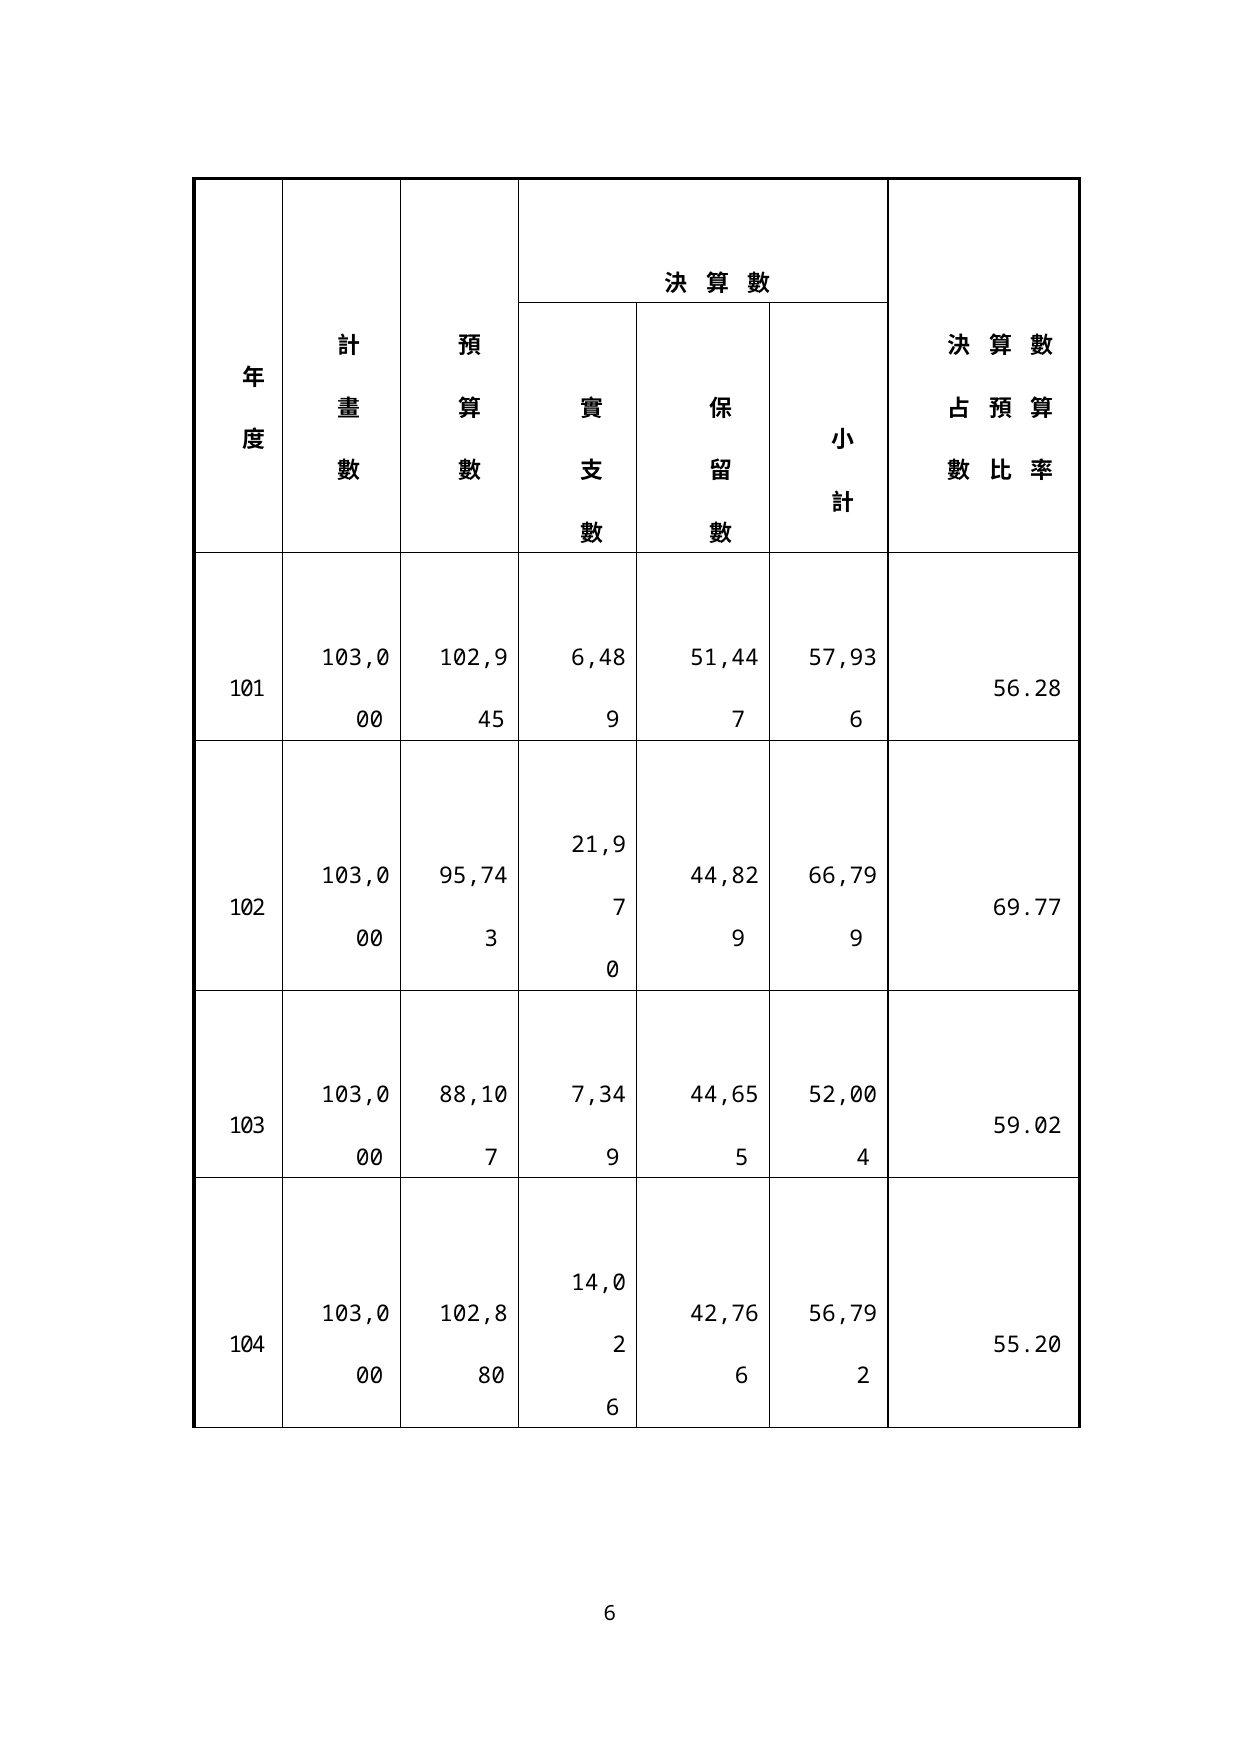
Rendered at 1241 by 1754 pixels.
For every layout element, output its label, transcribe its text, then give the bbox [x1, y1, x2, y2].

table_cell 21,970 [519, 741, 636, 990]
table_cell 6,489 [519, 553, 636, 740]
table_cell 56,792 [770, 1178, 887, 1427]
table_cell 95,743 [401, 741, 518, 990]
table_cell 69.77 [889, 741, 1078, 990]
table_cell 14,026 [519, 1178, 636, 1427]
table_cell 103,000 [283, 1178, 400, 1427]
table_cell 55.20 [889, 1178, 1078, 1427]
table_cell 102,880 [401, 1178, 518, 1427]
table_cell 103,000 [283, 553, 400, 740]
table_cell 103 [196, 991, 282, 1177]
table_cell 56.28 [889, 553, 1078, 740]
table_header 年度 [196, 180, 282, 552]
table_cell 42,766 [637, 1178, 769, 1427]
table_cell 102,945 [401, 553, 518, 740]
table_cell 101 [196, 553, 282, 740]
table_cell 51,447 [637, 553, 769, 740]
table_cell 57,936 [770, 553, 887, 740]
table_cell 66,799 [770, 741, 887, 990]
table_cell 52,004 [770, 991, 887, 1177]
table_cell 實支數 [519, 303, 636, 552]
table_cell 44,829 [637, 741, 769, 990]
table_cell 小計 [770, 303, 887, 552]
table_header 預算數 [401, 180, 518, 552]
table_cell 104 [196, 1178, 282, 1427]
table_header 決算數占預算數比率 [889, 180, 1078, 552]
table_cell 59.02 [889, 991, 1078, 1177]
table_header 決算數 [519, 180, 887, 302]
table_header 計畫數 [283, 180, 400, 552]
table_cell 102 [196, 741, 282, 990]
table_cell 103,000 [283, 741, 400, 990]
table_cell 保留數 [637, 303, 769, 552]
table_cell 44,655 [637, 991, 769, 1177]
table_cell 103,000 [283, 991, 400, 1177]
table_cell 88,107 [401, 991, 518, 1177]
table_cell 7,349 [519, 991, 636, 1177]
